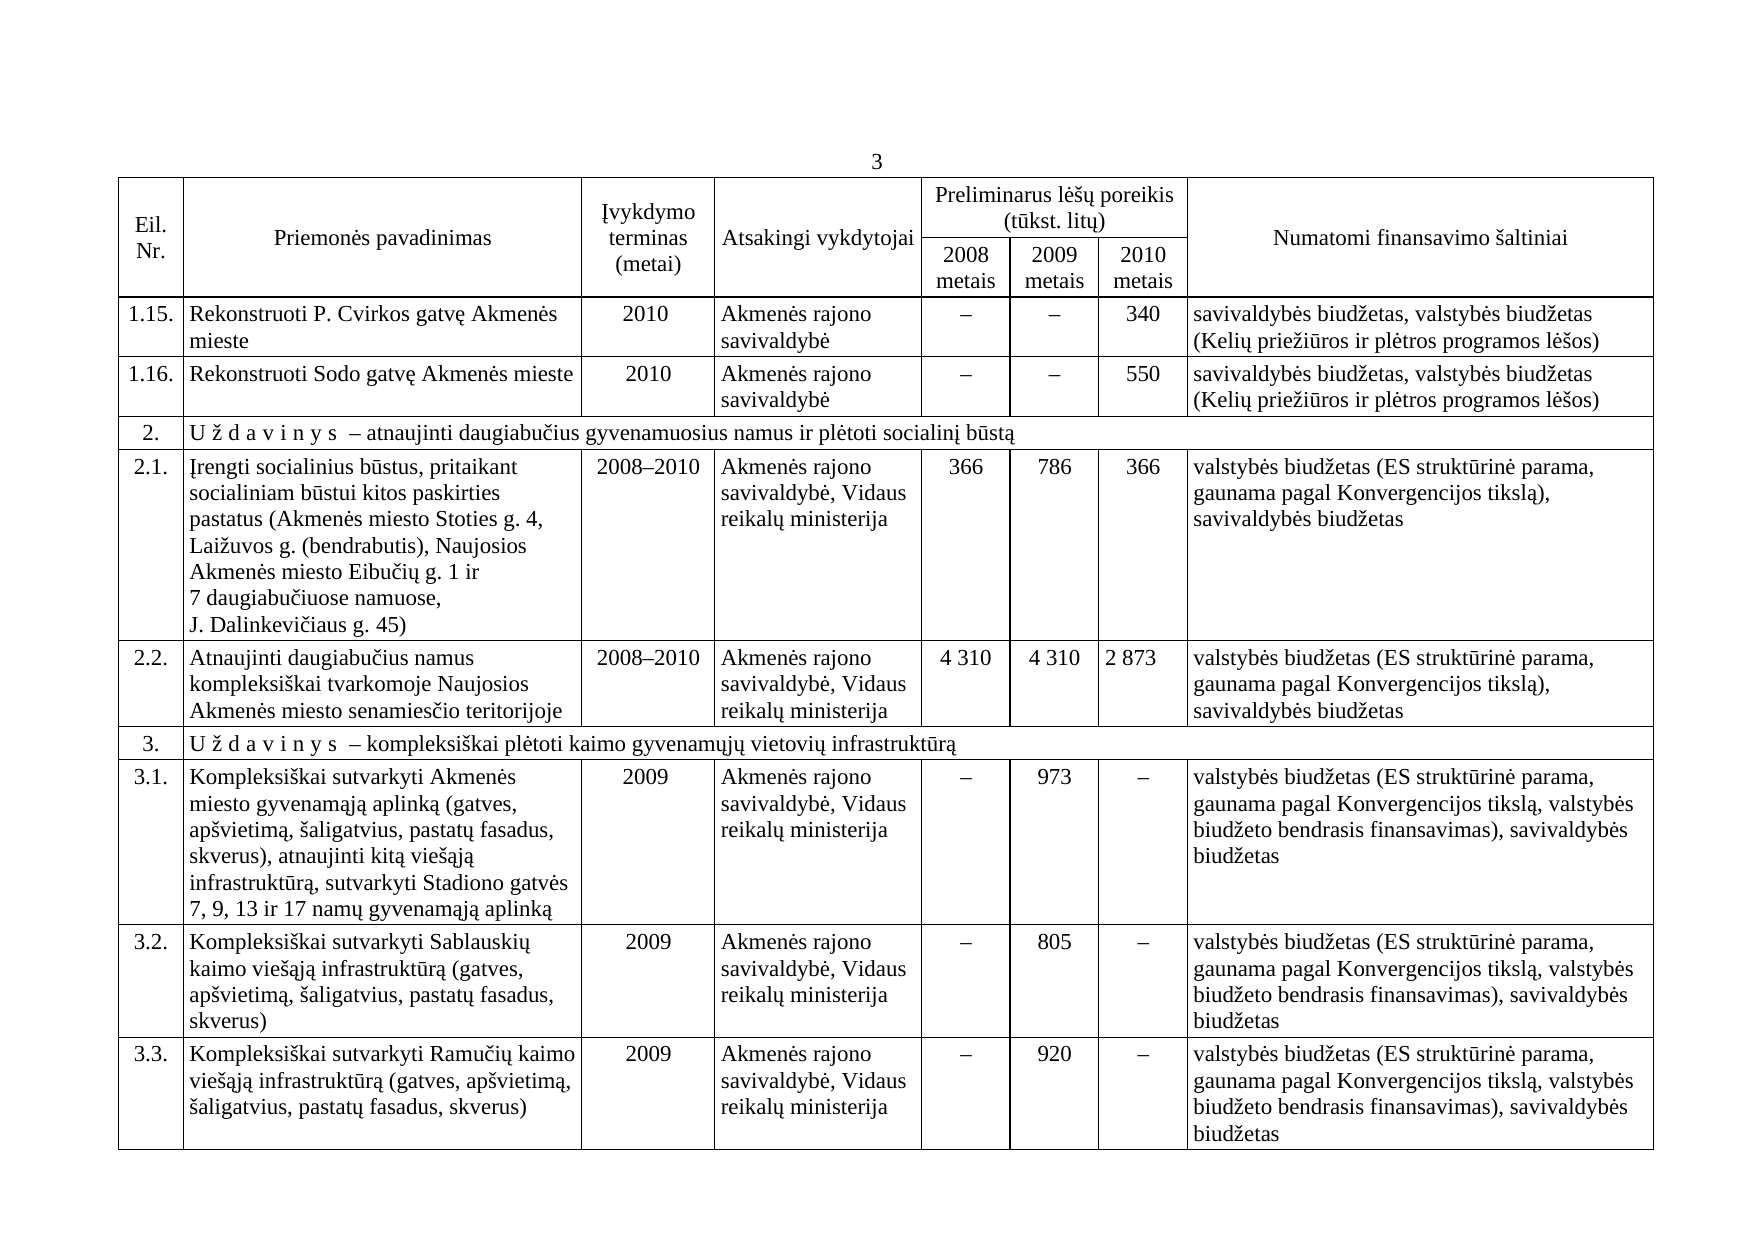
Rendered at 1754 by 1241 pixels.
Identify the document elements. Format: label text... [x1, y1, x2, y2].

table_cell 805 [1011, 925, 1098, 1037]
table_cell Akmenės rajono savivaldybė, Vidaus reikalų ministerija [715, 641, 921, 726]
table_cell 366 [1099, 450, 1187, 640]
table_cell Uždavinys – kompleksiškai plėtoti kaimo gyvenamųjų vietovių infrastruktūrą [184, 727, 1653, 759]
table_cell – [922, 760, 1009, 924]
table_cell 550 [1099, 357, 1187, 416]
table_cell Akmenės rajono savivaldybė, Vidaus reikalų ministerija [715, 760, 921, 924]
table_cell 1.15. [119, 298, 183, 356]
table_cell savivaldybės biudžetas, valstybės biudžetas (Kelių priežiūros ir plėtros programos lėšos) [1188, 357, 1653, 416]
table_cell valstybės biudžetas (ES struktūrinė parama, gaunama pagal Konvergencijos tikslą, valstybės biudžeto bendrasis finansavimas), savivaldybės biudžetas [1188, 925, 1653, 1037]
table_cell Akmenės rajono savivaldybė [715, 298, 921, 356]
table_cell – [1011, 357, 1098, 416]
table_cell 2009 [582, 760, 714, 924]
table_cell 920 [1011, 1038, 1098, 1149]
table_cell 2009 metais [1011, 238, 1098, 296]
table_cell Uždavinys – atnaujinti daugiabučius gyvenamuosius namus ir plėtoti socialinį būstą [184, 417, 1653, 449]
table_cell valstybės biudžetas (ES struktūrinė parama, gaunama pagal Konvergencijos tikslą), savivaldybės biudžetas [1188, 450, 1653, 640]
table_cell 786 [1011, 450, 1098, 640]
table_cell – [1099, 760, 1187, 924]
table_cell 2010 [582, 298, 714, 356]
table_cell valstybės biudžetas (ES struktūrinė parama, gaunama pagal Konvergencijos tikslą, valstybės biudžeto bendrasis finansavimas), savivaldybės biudžetas [1188, 1038, 1653, 1149]
table_cell 2.2. [119, 641, 183, 726]
table_cell Akmenės rajono savivaldybė, Vidaus reikalų ministerija [715, 1038, 921, 1149]
table_header Įvykdymo terminas (metai) [582, 178, 714, 296]
table_cell Akmenės rajono savivaldybė [715, 357, 921, 416]
table_cell 2. [119, 417, 183, 449]
table_cell Akmenės rajono savivaldybė, Vidaus reikalų ministerija [715, 450, 921, 640]
table_cell valstybės biudžetas (ES struktūrinė parama, gaunama pagal Konvergencijos tikslą), savivaldybės biudžetas [1188, 641, 1653, 726]
table_cell 973 [1011, 760, 1098, 924]
table_cell 4 310 [1011, 641, 1098, 726]
table_cell – [1011, 298, 1098, 356]
table_cell valstybės biudžetas (ES struktūrinė parama, gaunama pagal Konvergencijos tikslą, valstybės biudžeto bendrasis finansavimas), savivaldybės biudžetas [1188, 760, 1653, 924]
table_cell Kompleksiškai sutvarkyti Sablauskių kaimo viešąją infrastruktūrą (gatves, apšvietimą, šaligatvius, pastatų fasadus, skverus) [184, 925, 581, 1037]
table_cell 4 310 [922, 641, 1009, 726]
table_header Numatomi finansavimo šaltiniai [1188, 178, 1653, 296]
table_cell 2008–2010 [582, 641, 714, 726]
table_cell 2010 metais [1099, 238, 1187, 296]
table_cell savivaldybės biudžetas, valstybės biudžetas (Kelių priežiūros ir plėtros programos lėšos) [1188, 298, 1653, 356]
table_cell 340 [1099, 298, 1187, 356]
table_cell 2009 [582, 925, 714, 1037]
table_cell 3.3. [119, 1038, 183, 1149]
table_cell 3. [119, 727, 183, 759]
table_cell – [922, 1038, 1009, 1149]
table_cell – [1099, 1038, 1187, 1149]
table_cell Kompleksiškai sutvarkyti Ramučių kaimo viešąją infrastruktūrą (gatves, apšvietimą, šaligatvius, pastatų fasadus, skverus) [184, 1038, 581, 1149]
table_cell Įrengti socialinius būstus, pritaikant socialiniam būstui kitos paskirties pastatus (Akmenės miesto Stoties g. 4, Laižuvos g. (bendrabutis), Naujosios Akmenės miesto Eibučių g. 1 ir 7 daugiabučiuose namuose, J. Dalinkevičiaus g. 45) [184, 450, 581, 640]
table_cell Atnaujinti daugiabučius namus kompleksiškai tvarkomoje Naujosios Akmenės miesto senamiesčio teritorijoje [184, 641, 581, 726]
table_cell 2009 [582, 1038, 714, 1149]
table_header Preliminarus lėšų poreikis (tūkst. litų) [922, 178, 1187, 237]
table_cell 366 [922, 450, 1009, 640]
table_header Atsakingi vykdytojai [715, 178, 921, 296]
table_cell – [922, 357, 1009, 416]
table_header Priemonės pavadinimas [184, 178, 581, 296]
table_cell Akmenės rajono savivaldybė, Vidaus reikalų ministerija [715, 925, 921, 1037]
table_cell 2008 metais [922, 238, 1009, 296]
table_cell Rekonstruoti P. Cvirkos gatvę Akmenės mieste [184, 298, 581, 356]
table_cell 1.16. [119, 357, 183, 416]
table_cell 2008–2010 [582, 450, 714, 640]
table_cell Rekonstruoti Sodo gatvę Akmenės mieste [184, 357, 581, 416]
table_header Eil. Nr. [119, 178, 183, 296]
table_cell – [1099, 925, 1187, 1037]
table_cell – [922, 925, 1009, 1037]
table_cell – [922, 298, 1009, 356]
table_cell 3.1. [119, 760, 183, 924]
table_cell 2 873 [1099, 641, 1187, 726]
table_cell 2010 [582, 357, 714, 416]
table_cell 2.1. [119, 450, 183, 640]
table_cell Kompleksiškai sutvarkyti Akmenės miesto gyvenamąją aplinką (gatves, apšvietimą, šaligatvius, pastatų fasadus, skverus), atnaujinti kitą viešąją infrastruktūrą, sutvarkyti Stadiono gatvės 7, 9, 13 ir 17 namų gyvenamąją aplinką [184, 760, 581, 924]
table_cell 3.2. [119, 925, 183, 1037]
